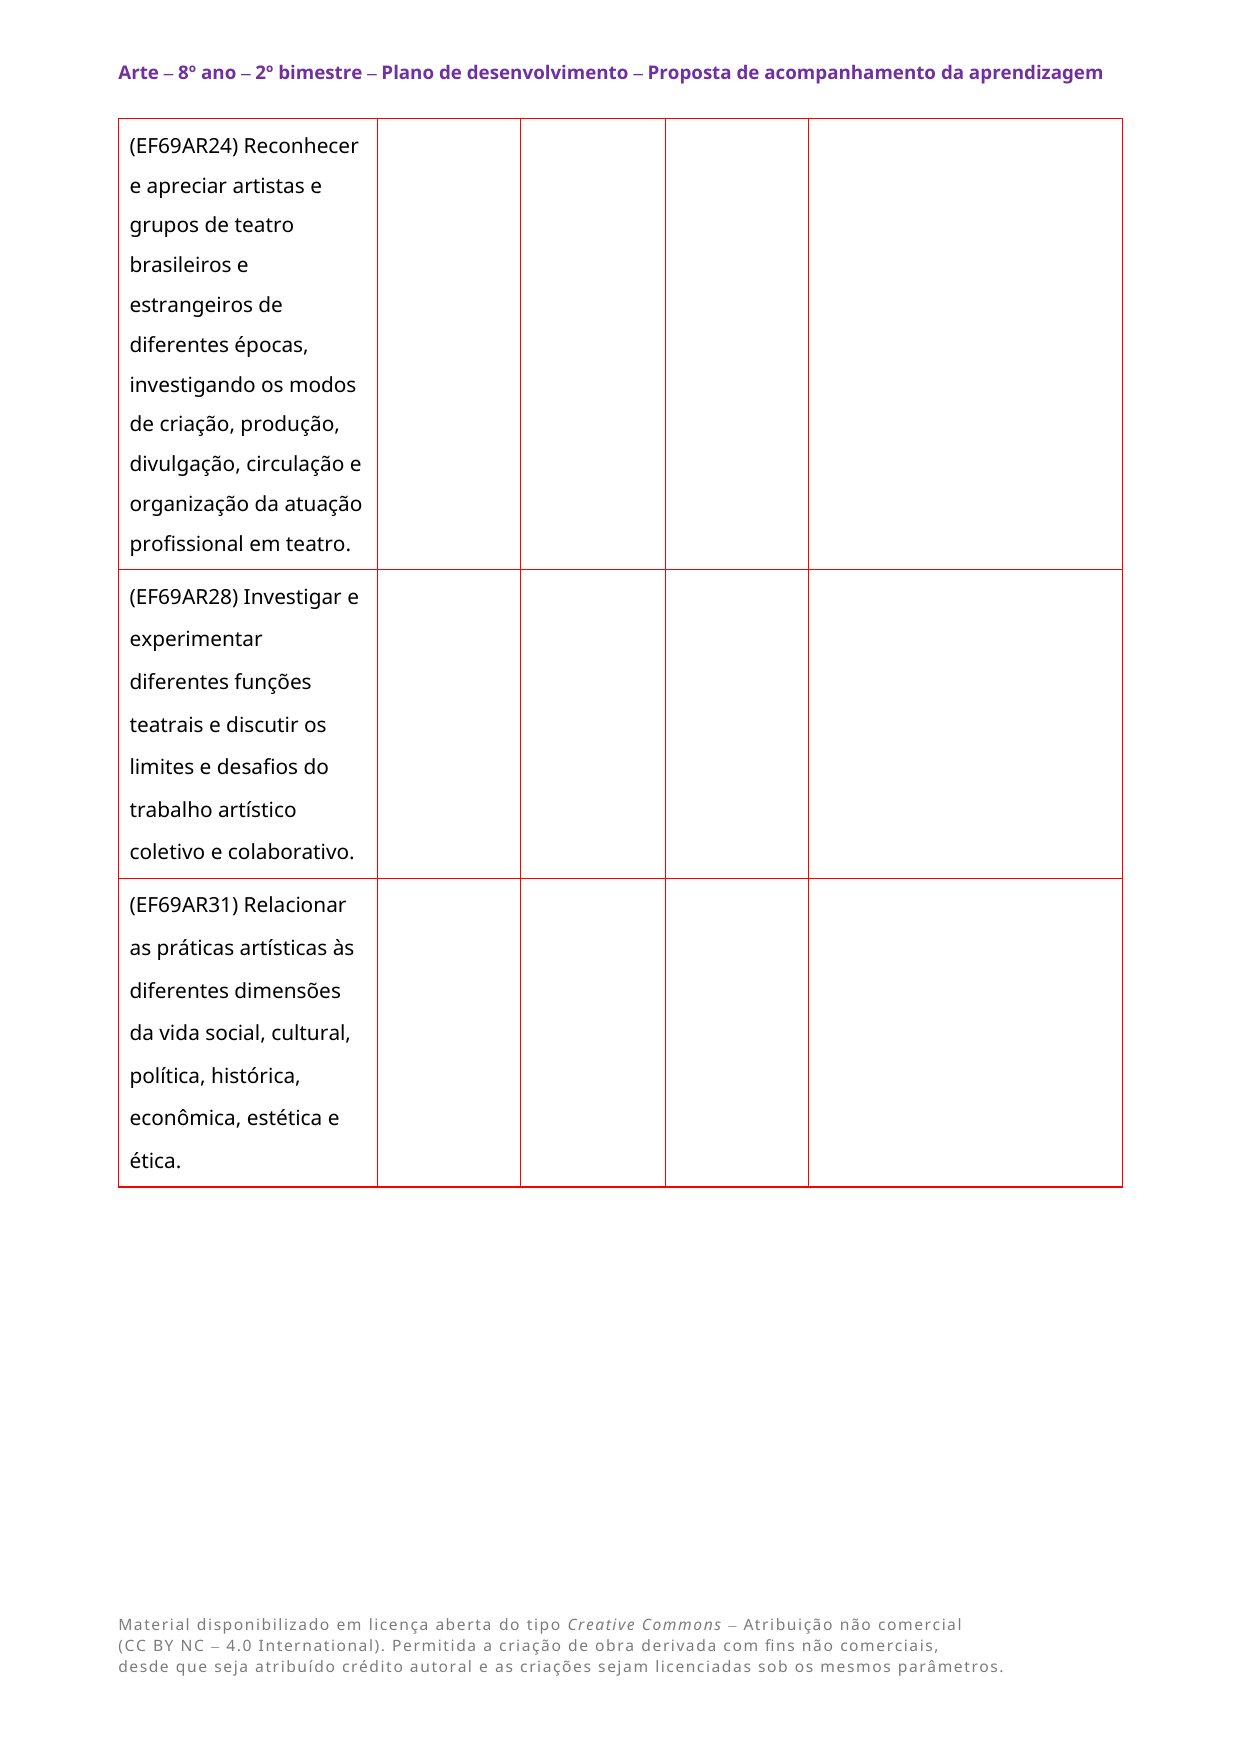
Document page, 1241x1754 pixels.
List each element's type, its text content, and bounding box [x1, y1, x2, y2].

table_cell [666, 119, 808, 569]
table_cell [521, 570, 665, 878]
table_cell [378, 879, 520, 1186]
table_cell [521, 879, 665, 1186]
table_cell [666, 879, 808, 1186]
table_cell [666, 570, 808, 878]
table_cell [809, 119, 1122, 569]
table_cell [378, 570, 520, 878]
table_cell [809, 570, 1122, 878]
table_cell [378, 119, 520, 569]
table_cell (EF69AR31) Relacionar as práticas artísticas às diferentes dimensões da vida social, cultural, política, histórica, econômica, estética e ética. [119, 879, 377, 1186]
table_cell (EF69AR28) Investigar e experimentar diferentes funções teatrais e discutir os limites e desafios do trabalho artístico coletivo e colaborativo. [119, 570, 377, 878]
table_cell [521, 119, 665, 569]
table_cell (EF69AR24) Reconhecer e apreciar artistas e grupos de teatro brasileiros e estrangeiros de diferentes épocas, investigando os modos de criação, produção, divulgação, circulação e organização da atuação profissional em teatro. [119, 119, 377, 569]
table_cell [809, 879, 1122, 1186]
